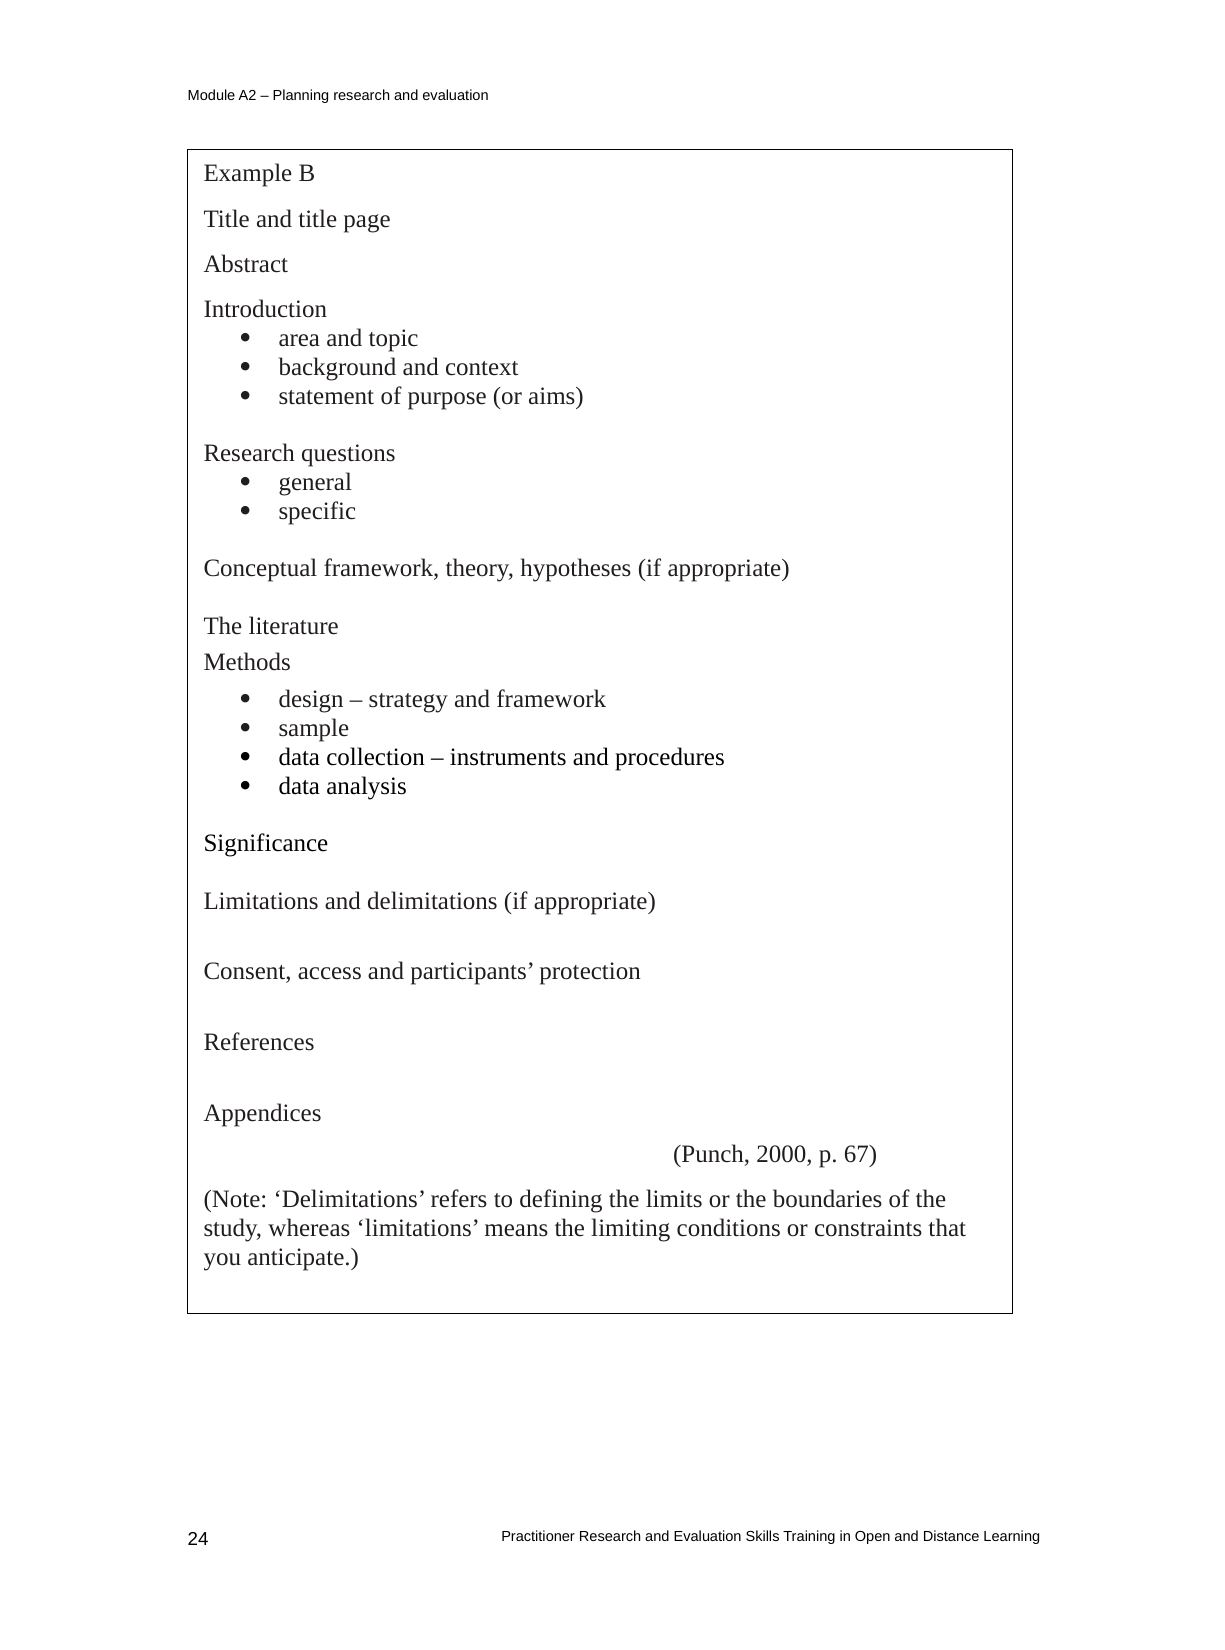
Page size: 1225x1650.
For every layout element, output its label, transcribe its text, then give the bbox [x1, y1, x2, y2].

text References [203, 1027, 997, 1056]
text Significance [203, 828, 997, 857]
text Methods [203, 647, 997, 676]
text Abstract [203, 249, 997, 278]
text Research questions [203, 438, 997, 467]
text (Note: ‘Delimitations’ refers to defining the limits or the boundaries of the study, whereas ‘limitations’ means the limiting conditions or constraints that you anticipate.) [203, 1184, 997, 1270]
text (Punch, 2000, p. 67) [673, 1134, 997, 1167]
text Example B [203, 158, 997, 187]
list sample [241, 713, 997, 742]
text Limitations and delimitations (if appropriate) [203, 886, 997, 914]
text Title and title page [203, 204, 997, 232]
text Appendices [203, 1098, 997, 1126]
list statement of purpose (or aims) [241, 381, 997, 409]
list data collection – instruments and procedures [241, 742, 997, 771]
list background and context [241, 352, 997, 381]
text Introduction [203, 294, 997, 323]
text Conceptual framework, theory, hypotheses (if appropriate) [203, 553, 997, 582]
list data analysis [241, 771, 997, 799]
text The literature [203, 611, 997, 639]
list area and topic [241, 323, 997, 352]
list design – strategy and framework [241, 684, 997, 713]
list general [241, 467, 997, 496]
list specific [241, 496, 997, 524]
text Consent, access and participants’ protection [203, 956, 997, 985]
